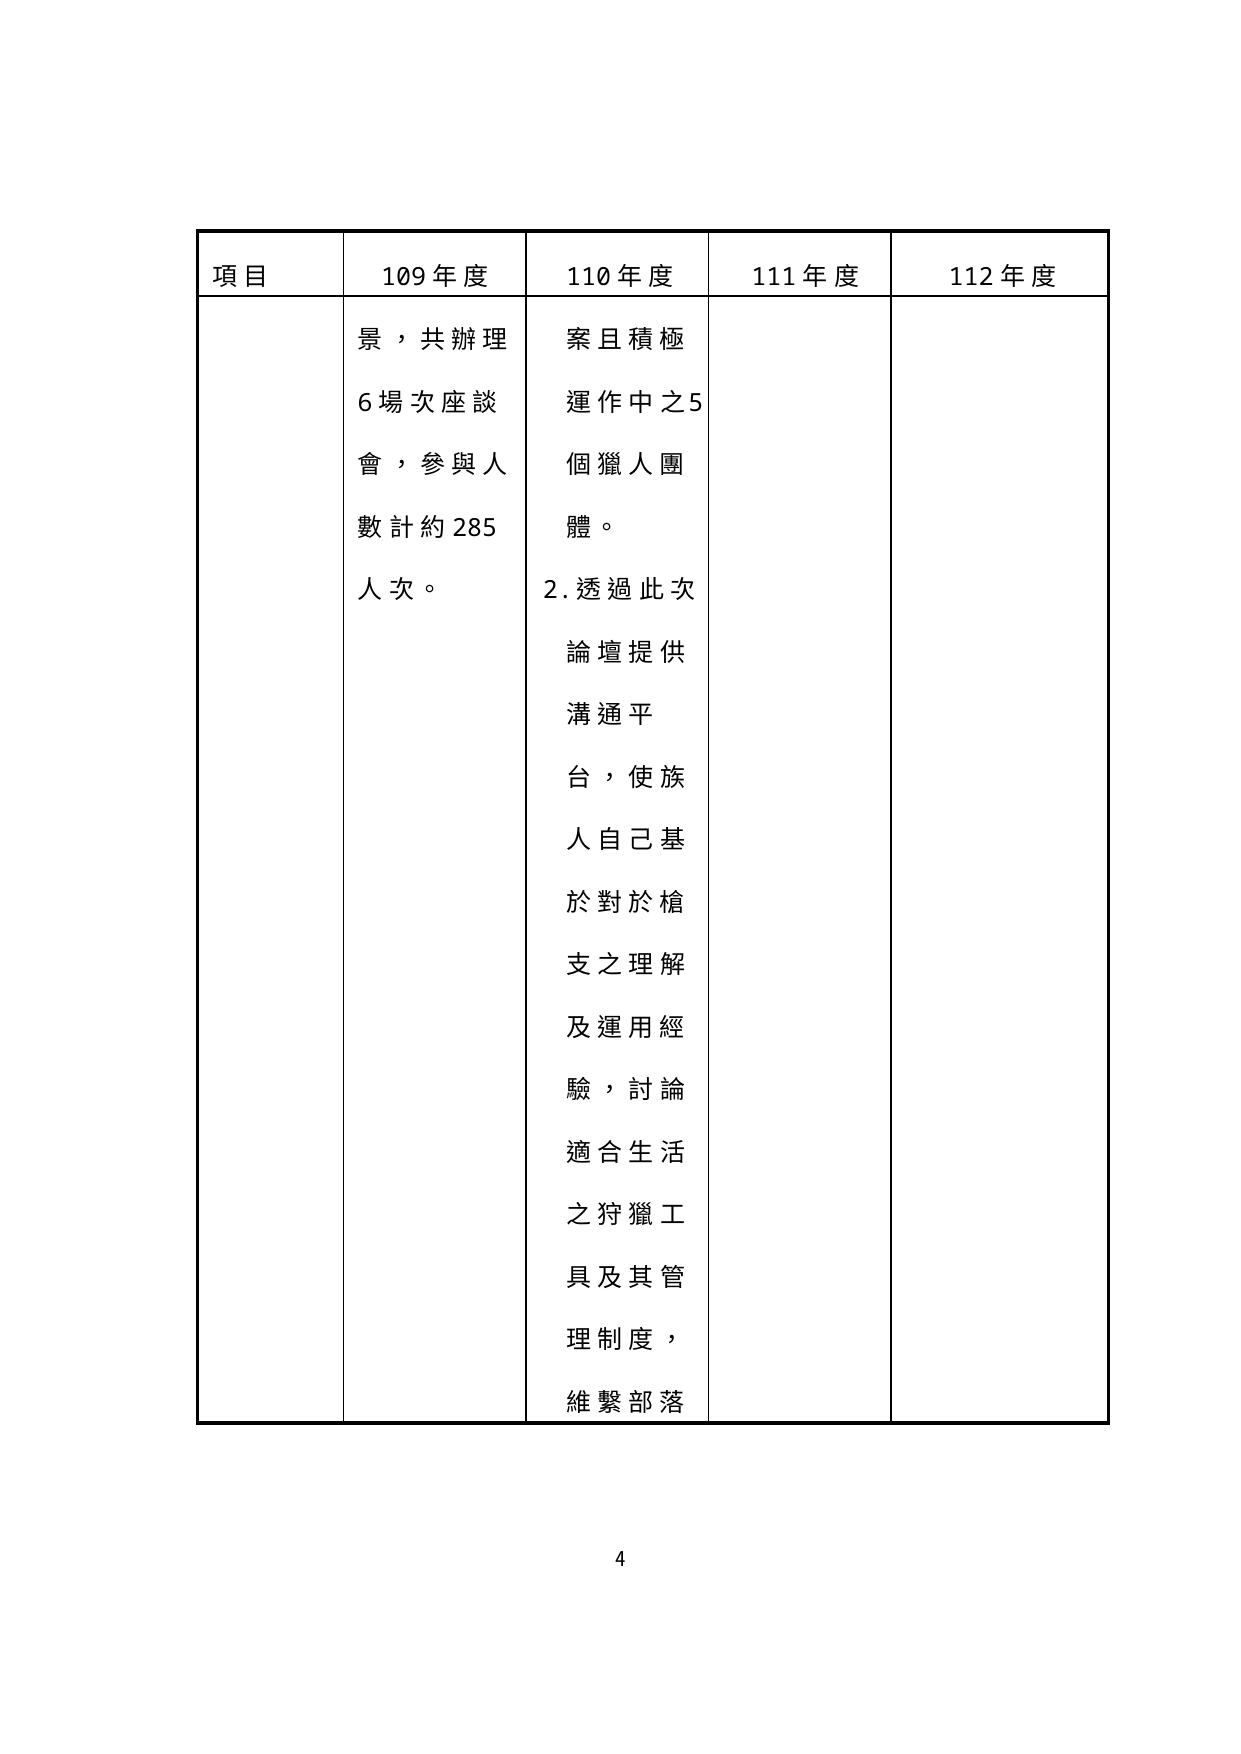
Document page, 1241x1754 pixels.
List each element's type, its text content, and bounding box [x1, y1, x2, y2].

table_cell [709, 297, 890, 1421]
table_header 110年度 [527, 233, 708, 295]
table_header 111年度 [709, 233, 890, 295]
table_cell [199, 297, 343, 1421]
table_cell [892, 297, 1107, 1421]
table_header 109年度 [344, 233, 525, 295]
table_header 項目 [199, 233, 343, 295]
table_cell 景，共辦理6場次座談會，參與人數計約285人次。 [344, 297, 525, 1421]
table_header 112年度 [892, 233, 1107, 295]
table_cell 案且積極運作中之5個獵人團體。 2.透過此次論壇提供溝通平台，使族人自己基於對於槍支之理解及運用經驗，討論適合生活之狩獵工具及其管理制度，維繫部落 [527, 297, 708, 1421]
